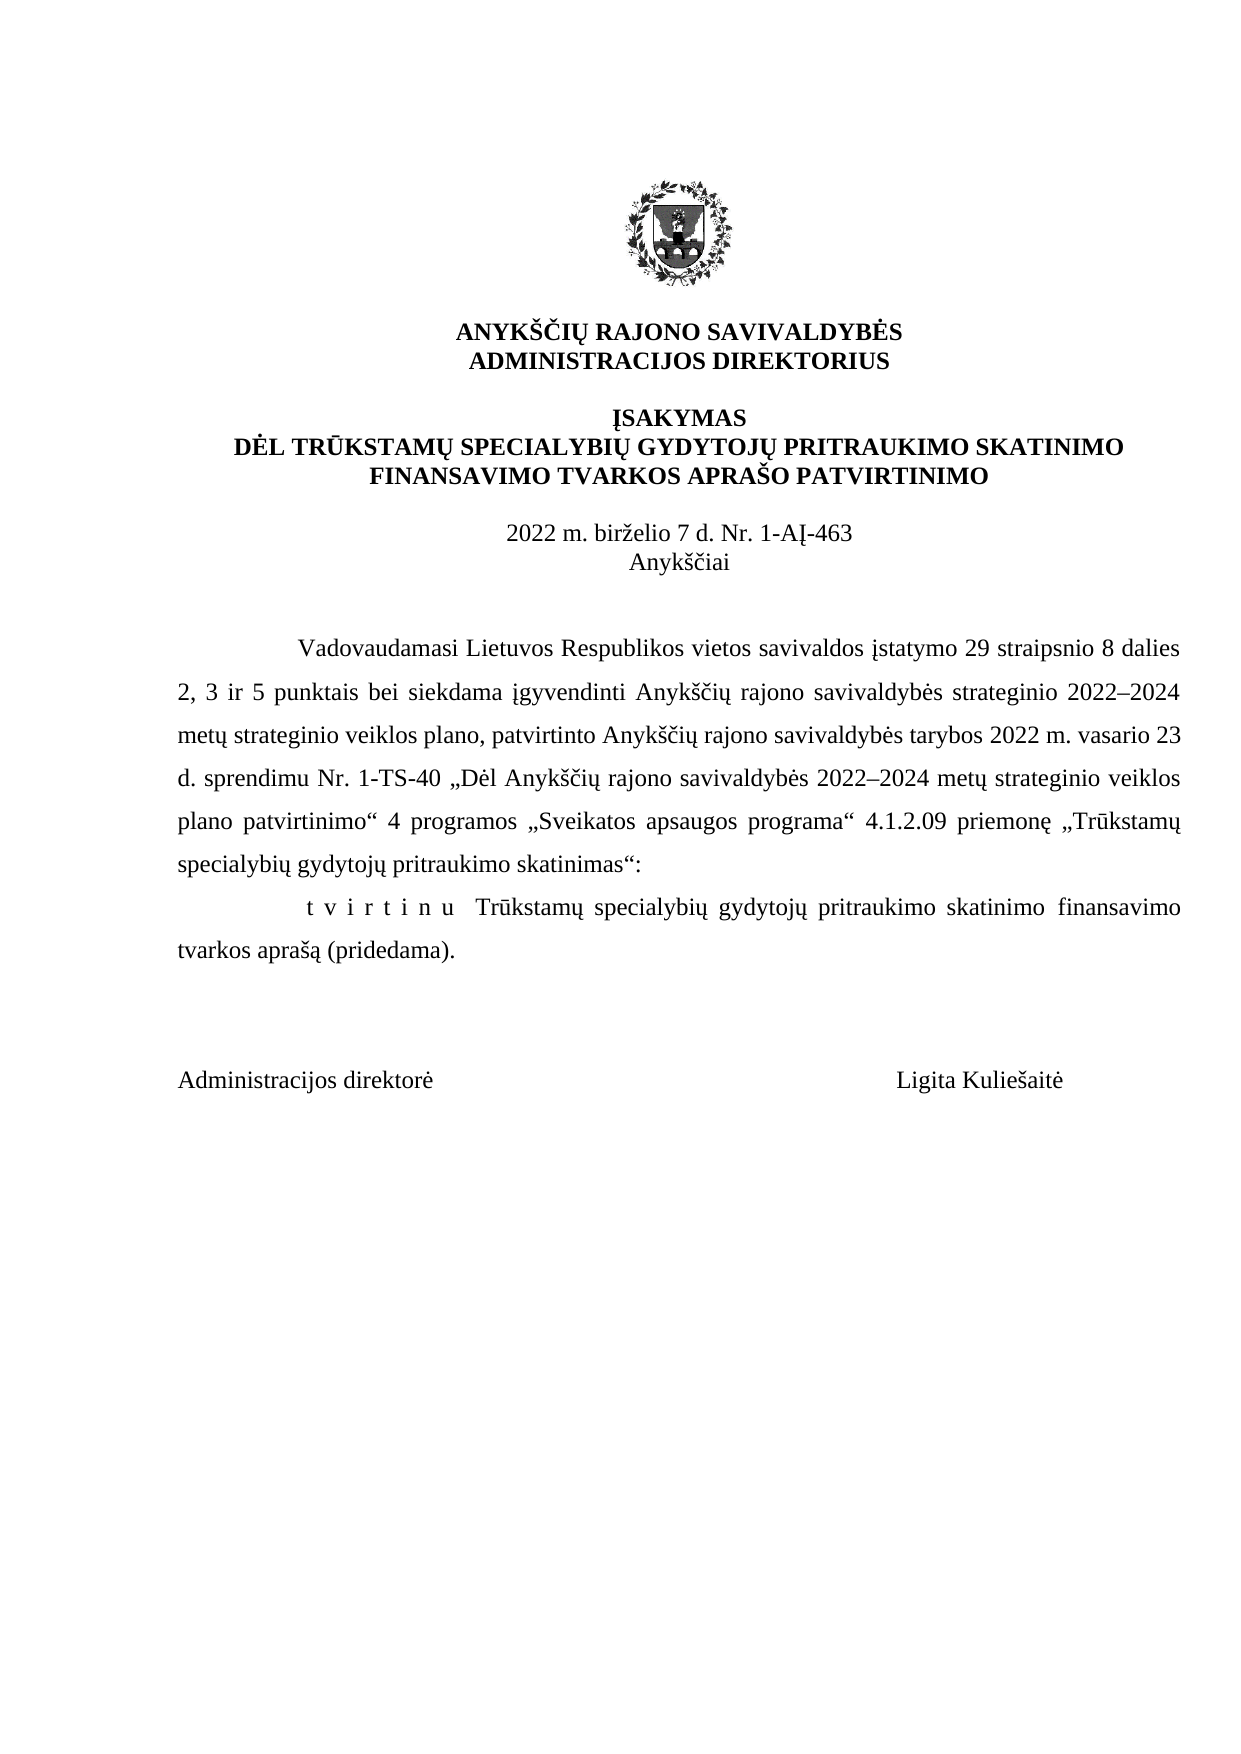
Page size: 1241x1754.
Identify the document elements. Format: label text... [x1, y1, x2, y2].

text t v i r t i n u Trūkstamų specialybių gydytojų pritraukimo skatinimo finansavimo tvarkos aprašą (pridedama). [177, 892, 1181, 964]
text Vadovaudamasi Lietuvos Respublikos vietos savivaldos įstatymo 29 straipsnio 8 dalies 2, 3 ir 5 punktais bei siekdama įgyvendinti Anykščių rajono savivaldybės strateginio 2022–2024 metų strateginio veiklos plano, patvirtinto Anykščių rajono savivaldybės tarybos 2022 m. vasario 23 d. sprendimu Nr. 1-TS-40 „Dėl Anykščių rajono savivaldybės 2022–2024 metų strateginio veiklos plano patvirtinimo“ 4 programos „Sveikatos apsaugos programa“ 4.1.2.09 priemonę „Trūkstamų specialybių gydytojų pritraukimo skatinimas“: [177, 633, 1181, 878]
text ANYKŠČIŲ RAJONO SAVIVALDYBĖS [177, 317, 1181, 346]
text 2022 m. birželio 7 d. Nr. 1-AĮ-463 [177, 518, 1181, 547]
text Administracijos direktorė Ligita Kuliešaitė [177, 1065, 1181, 1093]
text DĖL TRŪKSTAMŲ SPECIALYBIŲ GYDYTOJŲ PRITRAUKIMO SKATINIMO FINANSAVIMO TVARKOS APRAŠO PATVIRTINIMO [177, 432, 1181, 490]
text ĮSAKYMAS [177, 403, 1181, 432]
text ADMINISTRACIJOS DIREKTORIUS [177, 346, 1181, 375]
text Anykščiai [177, 547, 1181, 576]
